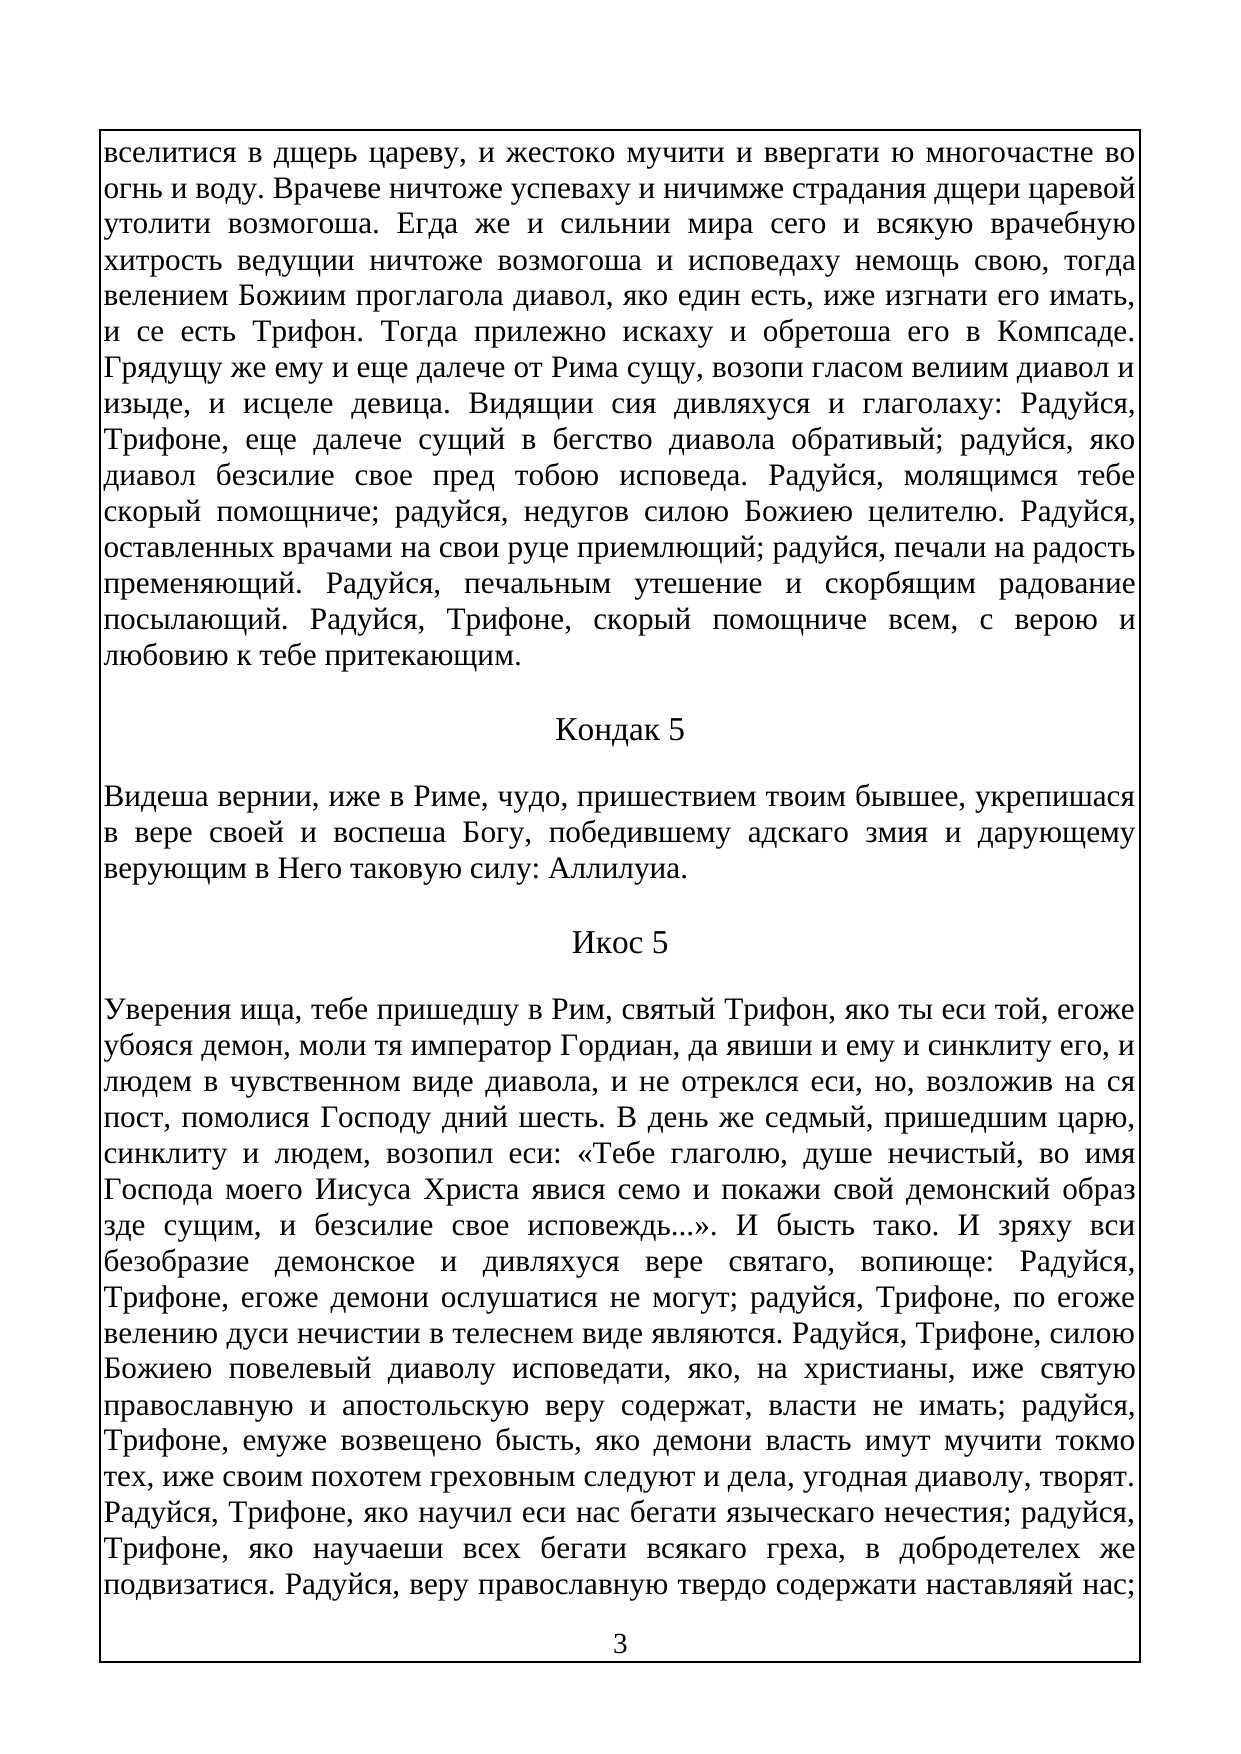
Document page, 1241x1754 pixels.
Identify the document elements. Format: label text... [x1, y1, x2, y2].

subtitle Кондак 5 [103, 709, 1137, 748]
text вселитися в дщерь цареву, и жестоко мучити и ввергати ю многочастне во огнь и воду. Врачеве ничтоже успеваху и ничимже страдания дщери царевой утолити возмогоша. Егда же и сильнии мира сего и всякую врачебную хитрость ведущии ничтоже возмогоша и исповедаху немощь свою, тогда велением Божиим проглагола диавол, яко един есть, иже изгнати его имать, и се есть Трифон. Тогда прилежно искаху и обретоша его в Компсаде. Грядущу же ему и еще далече от Рима сущу, возопи гласом велиим диавол и изыде, и исцеле девица. Видящии сия дивляхуся и глаголаху: Радуйся, Трифоне, еще далече сущий в бегство диавола обративый; радуйся, яко диавол безсилие свое пред тобою исповеда. Радуйся, молящимся тебе скорый помощниче; радуйся, недугов силою Божиею целителю. Радуйся, оставленных врачами на свои руце приемлющий; радуйся, печали на радость пременяющий. Радуйся, печальным утешение и скорбящим радование посылающий. Радуйся, Трифоне, скорый помощниче всем, с верою и любовию к тебе притекающим. [103, 133, 1137, 672]
text Видеша вернии, иже в Риме, чудо, пришествием твоим бывшее, укрепишася в вере своей и воспеша Богу, победившему адскаго змия и дарующему верующим в Него таковую силу: Аллилуиа. [103, 777, 1137, 885]
subtitle Икос 5 [103, 923, 1137, 961]
text Уверения ища, тебе пришедшу в Рим, святый Трифон, яко ты еси той, егоже убояся демон, моли тя император Гордиан, да явиши и ему и синклиту его, и людем в чувственном виде диавола, и не отреклся еси, но, возложив на ся пост, помолися Господу дний шесть. В день же седмый, пришедшим царю, синклиту и людем, возопил еси: «Тебе глаголю, душе нечистый, во имя Господа моего Иисуса Христа явися семо и покажи свой демонский образ зде сущим, и безсилие свое исповеждь...». И бысть тако. И зряху вси безобразие демонское и дивляхуся вере святаго, вопиюще: Радуйся, Трифоне, егоже демони ослушатися не могут; радуйся, Трифоне, по егоже велению дуси нечистии в телеснем виде являются. Радуйся, Трифоне, силою Божиею повелевый диаволу исповедати, яко, на христианы, иже святую православную и апостольскую веру содержат, власти не имать; радуйся, Трифоне, емуже возвещено бысть, яко демони власть имут мучити токмо тех, иже своим похотем греховным следуют и дела, угодная диаволу, творят. Радуйся, Трифоне, яко научил еси нас бегати языческаго нечестия; радуйся, Трифоне, яко научаеши всех бегати всякаго греха, в добродетелех же подвизатися. Радуйся, веру православную твердо содержати наставляяй нас; [103, 990, 1137, 1601]
